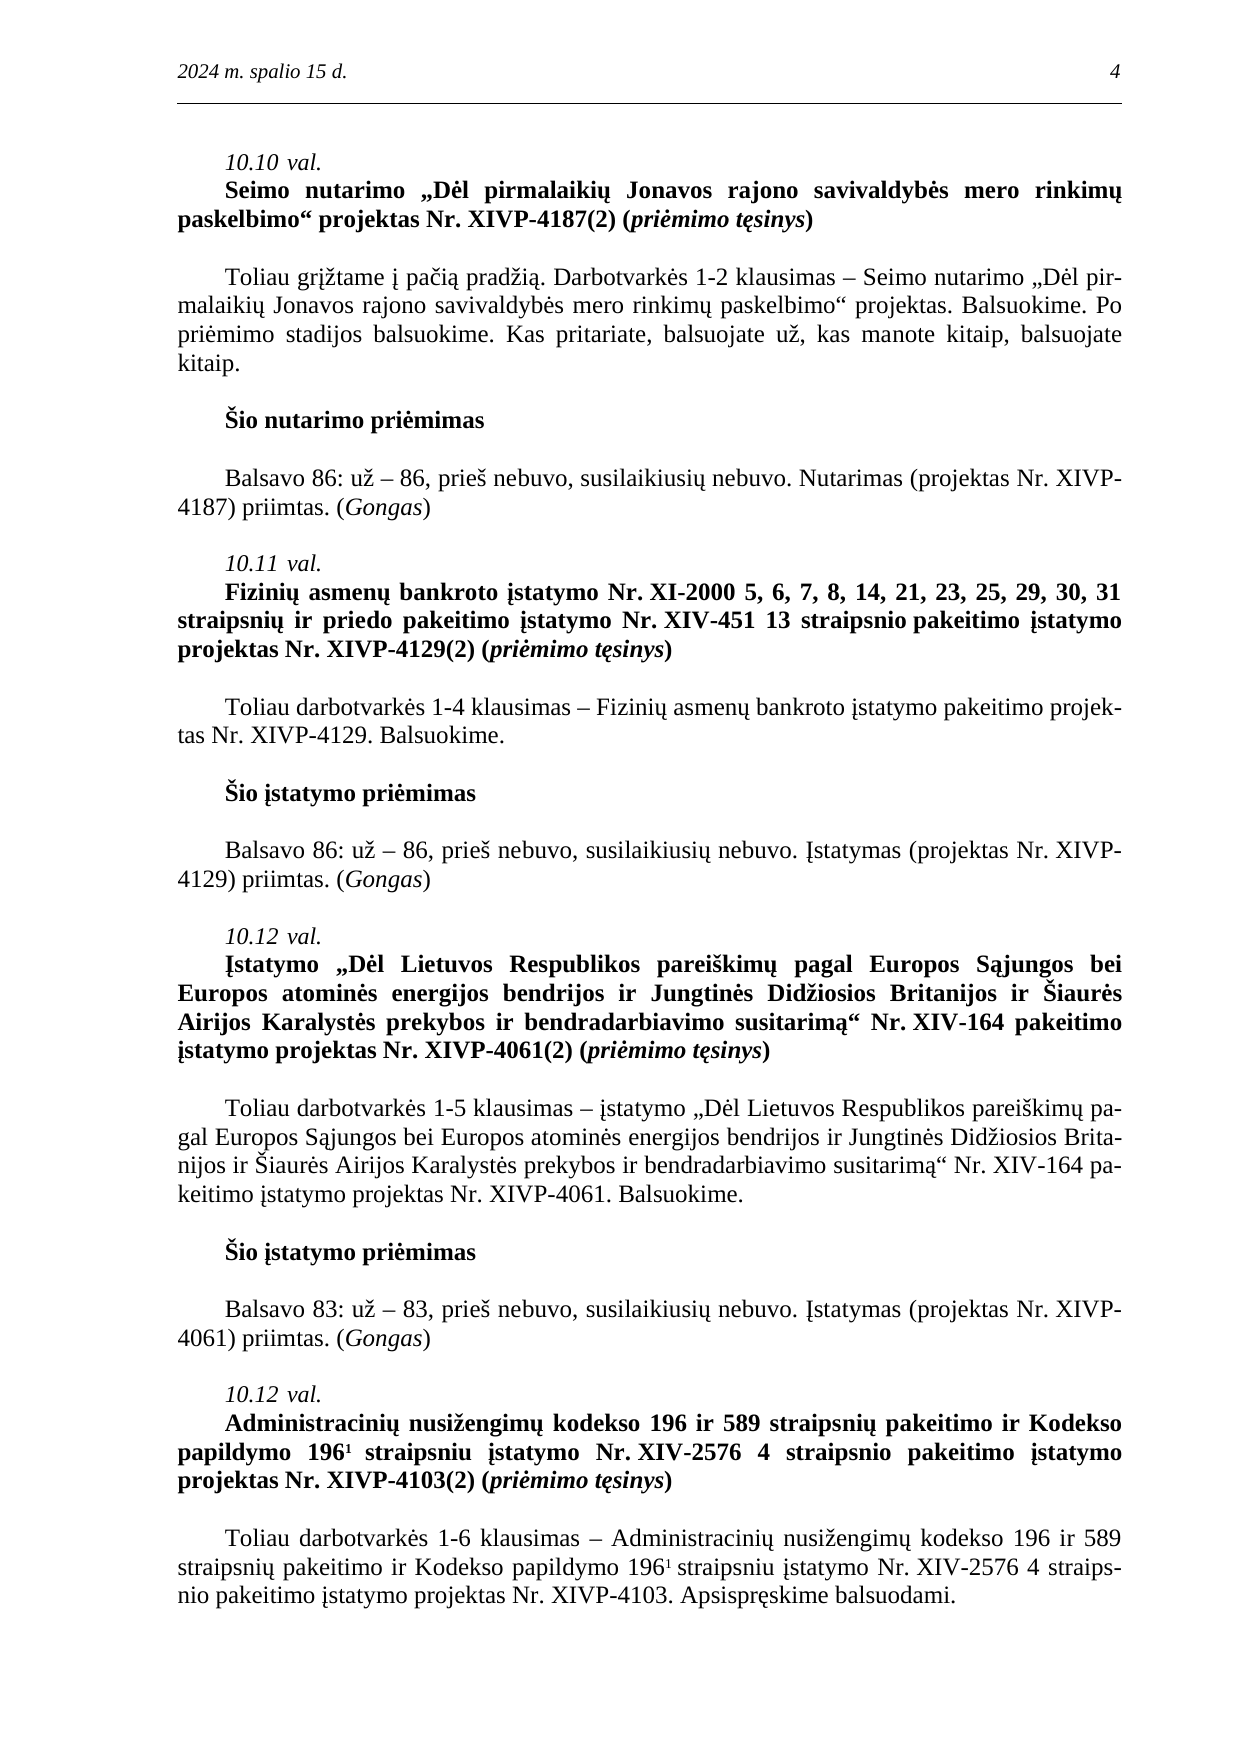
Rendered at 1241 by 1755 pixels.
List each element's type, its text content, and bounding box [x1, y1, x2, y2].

text 10.11 val. [224, 549, 1122, 577]
text Bal­sa­vo 86: už – 86, prieš ne­bu­vo, su­si­lai­kiu­sių ne­bu­vo. Įsta­ty­mas (pro­jek­tas Nr. XIVP-4129) pri­im­tas. (Gon­gas) [177, 835, 1122, 893]
text To­liau grįž­ta­me į pa­čią pra­džią. Dar­bo­tvarkės 1-2 klau­si­mas – Sei­mo nu­ta­ri­mo „Dėl pir­ma­lai­kių Jo­na­vos ra­jo­no sa­vi­val­dy­bės me­ro rin­ki­mų pa­skel­bi­mo“ pro­jek­tas. Bal­suo­ki­me. Po pri­ėmi­mo sta­di­jos bal­suo­ki­me. Kas pri­ta­ria­te, bal­suo­ja­te už, kas ma­no­te ki­taip, bal­suo­ja­te kitaip. [177, 262, 1122, 377]
text Bal­sa­vo 86: už – 86, prieš ne­bu­vo, su­si­lai­kiu­sių ne­bu­vo. Nu­ta­ri­mas (pro­jek­tas Nr. XIVP-4187) pri­im­tas. (Gon­gas) [177, 463, 1122, 520]
text Šio įsta­ty­mo pri­ėmi­mas [177, 778, 1122, 807]
text 10.12 val. [224, 1381, 1122, 1408]
text To­liau dar­bo­tvarkės 1-5 klau­si­mas – įsta­ty­mo „Dėl Lie­tu­vos Res­pub­li­kos pa­reiš­ki­mų pa­gal Eu­ro­pos Są­jun­gos bei Eu­ro­pos ato­mi­nės ener­gi­jos ben­dri­jos ir Jung­ti­nės Di­džio­sios Bri­ta­ni­jos ir Šiau­rės Ai­ri­jos Ka­ra­lys­tės pre­ky­bos ir ben­dra­dar­bia­vi­mo su­si­ta­ri­mą“ Nr. XIV-164 pa­kei­ti­mo įsta­ty­mo pro­jek­tas Nr. XIVP-4061. Bal­suo­ki­me. [177, 1093, 1122, 1208]
text Įsta­ty­mo „Dėl Lie­tu­vos Res­pub­li­kos pa­reiš­ki­mų pa­gal Eu­ro­pos Są­jun­gos bei Europos ato­mi­nės ener­gi­jos ben­dri­jos ir Jung­ti­nės Di­džio­sios Bri­ta­ni­jos ir Šiau­rės Airijos Ka­ra­lys­tės pre­ky­bos ir ben­dra­dar­bia­vi­mo su­si­ta­ri­mą“ Nr. XIV-164 pa­kei­ti­mo įsta­ty­mo pro­jek­tas Nr. XIVP-4061(2) (pri­ėmi­mo tę­si­nys) [177, 949, 1122, 1064]
text Fi­zi­nių as­me­nų ban­kro­to įsta­ty­mo Nr. XI-2000 5, 6, 7, 8, 14, 21, 23, 25, 29, 30, 31 straips­nių ir prie­do pa­kei­ti­mo įsta­ty­mo Nr. XIV-451 13 straips­nio pa­kei­ti­mo įsta­ty­mo pro­jek­tas Nr. XIVP-4129(2) (pri­ėmi­mo tę­si­nys) [177, 577, 1122, 663]
text To­liau dar­bo­tvarkės 1-6 klau­si­mas – Ad­mi­nist­ra­ci­nių nu­si­žen­gi­mų ko­dek­so 196 ir 589 straips­nių pa­kei­ti­mo ir Ko­dek­so pa­pil­dy­mo 1961 straips­niu įsta­ty­mo Nr. XIV-2576 4 straips­nio pa­kei­ti­mo įsta­ty­mo pro­jek­tas Nr. XIVP-4103. Ap­si­spręs­ki­me bal­suo­da­mi. [177, 1523, 1122, 1609]
text Bal­sa­vo 83: už – 83, prieš ne­bu­vo, su­si­lai­kiu­sių ne­bu­vo. Įsta­ty­mas (pro­jek­tas Nr. XIVP- 4061) pri­im­tas. (Gon­gas) [177, 1294, 1122, 1352]
text Šio įsta­ty­mo pri­ėmi­mas [177, 1237, 1122, 1266]
text 10.10 val. [224, 148, 1122, 175]
text To­liau dar­bo­tvarkės 1-4 klau­si­mas – Fi­zi­nių as­me­nų ban­kro­to įsta­ty­mo pa­kei­ti­mo pro­jek­tas Nr. XIVP-4129. Bal­suo­ki­me. [177, 692, 1122, 749]
text 10.12 val. [224, 922, 1122, 949]
text Sei­mo nu­ta­ri­mo „Dėl pir­ma­lai­kių Jo­na­vos ra­jo­no sa­vi­val­dy­bės me­ro rin­ki­mų paskel­bi­mo“ pro­jek­tas Nr. XIVP-4187(2) (pri­ėmi­mo tę­si­nys) [177, 175, 1122, 233]
text Ad­mi­nist­ra­ci­nių nu­si­žen­gi­mų ko­dek­so 196 ir 589 straips­nių pa­kei­ti­mo ir Ko­dek­so pa­pil­dy­mo 1961 straips­niu įsta­ty­mo Nr. XIV-2576 4 straips­nio pa­kei­ti­mo įsta­ty­mo projek­tas Nr. XIVP-4103(2) (pri­ėmi­mo tę­si­nys) [177, 1408, 1122, 1494]
text Šio nu­ta­ri­mo pri­ėmi­mas [177, 405, 1122, 434]
